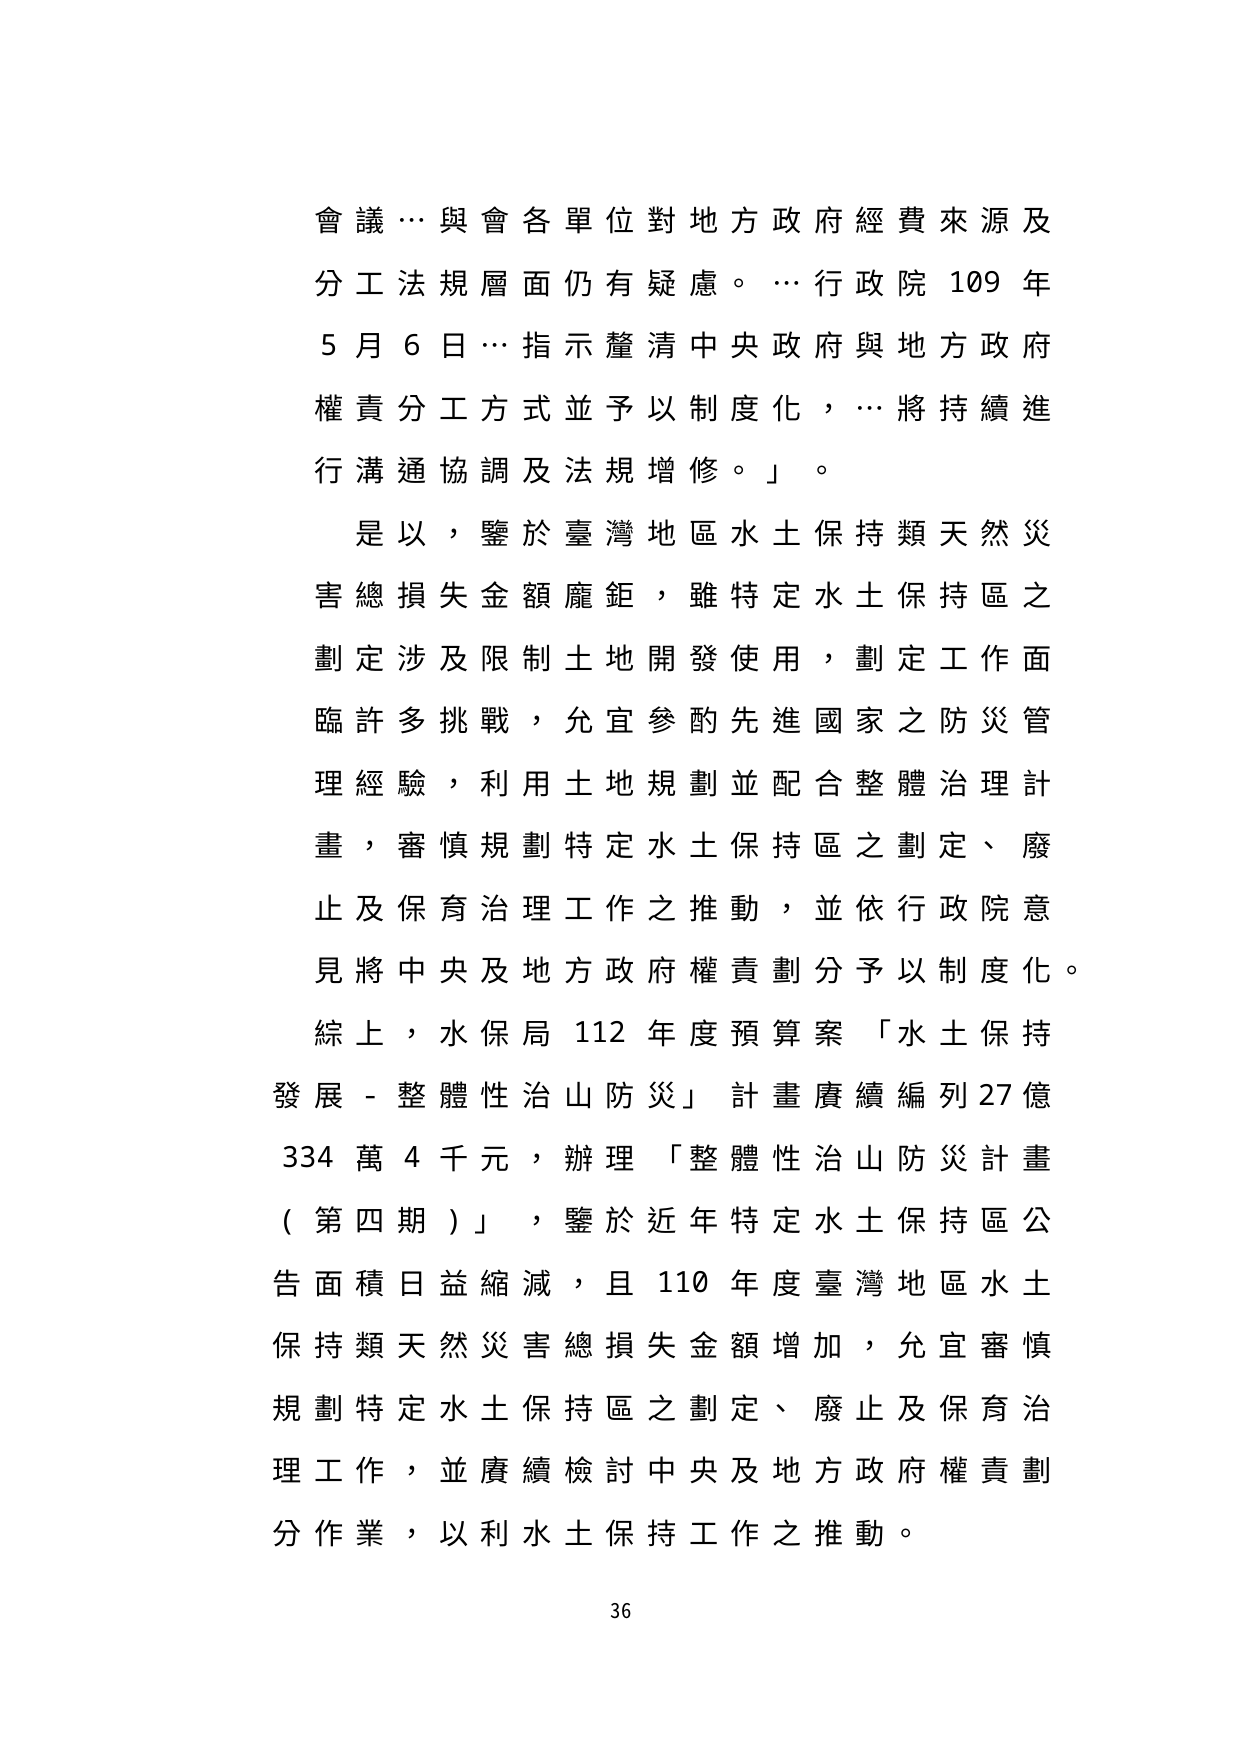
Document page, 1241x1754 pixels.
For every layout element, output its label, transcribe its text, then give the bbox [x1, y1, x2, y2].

text 會議…與會各單位對地方政府經費來源及分工法規層面仍有疑慮。…行政院109年5月6日…指示釐清中央政府與地方政府權責分工方式並予以制度化，…將持續進行溝通協調及法規增修。」。 [271, 177, 1058, 490]
text 綜上，水保局112年度預算案「水土保持發展-整體性治山防災」計畫賡續編列27億334萬4千元，辦理「整體性治山防災計畫(第四期)」，鑒於近年特定水土保持區公告面積日益縮減，且110年度臺灣地區水土保持類天然災害總損失金額增加，允宜審慎規劃特定水土保持區之劃定、廢止及保育治理工作，並賡續檢討中央及地方政府權責劃分作業，以利水土保持工作之推動。 [242, 990, 1058, 1552]
text 是以，鑒於臺灣地區水土保持類天然災害總損失金額龐鉅，雖特定水土保持區之劃定涉及限制土地開發使用，劃定工作面臨許多挑戰，允宜參酌先進國家之防災管理經驗，利用土地規劃並配合整體治理計畫，審慎規劃特定水土保持區之劃定、廢止及保育治理工作之推動，並依行政院意見將中央及地方政府權責劃分予以制度化。 [271, 490, 1058, 990]
